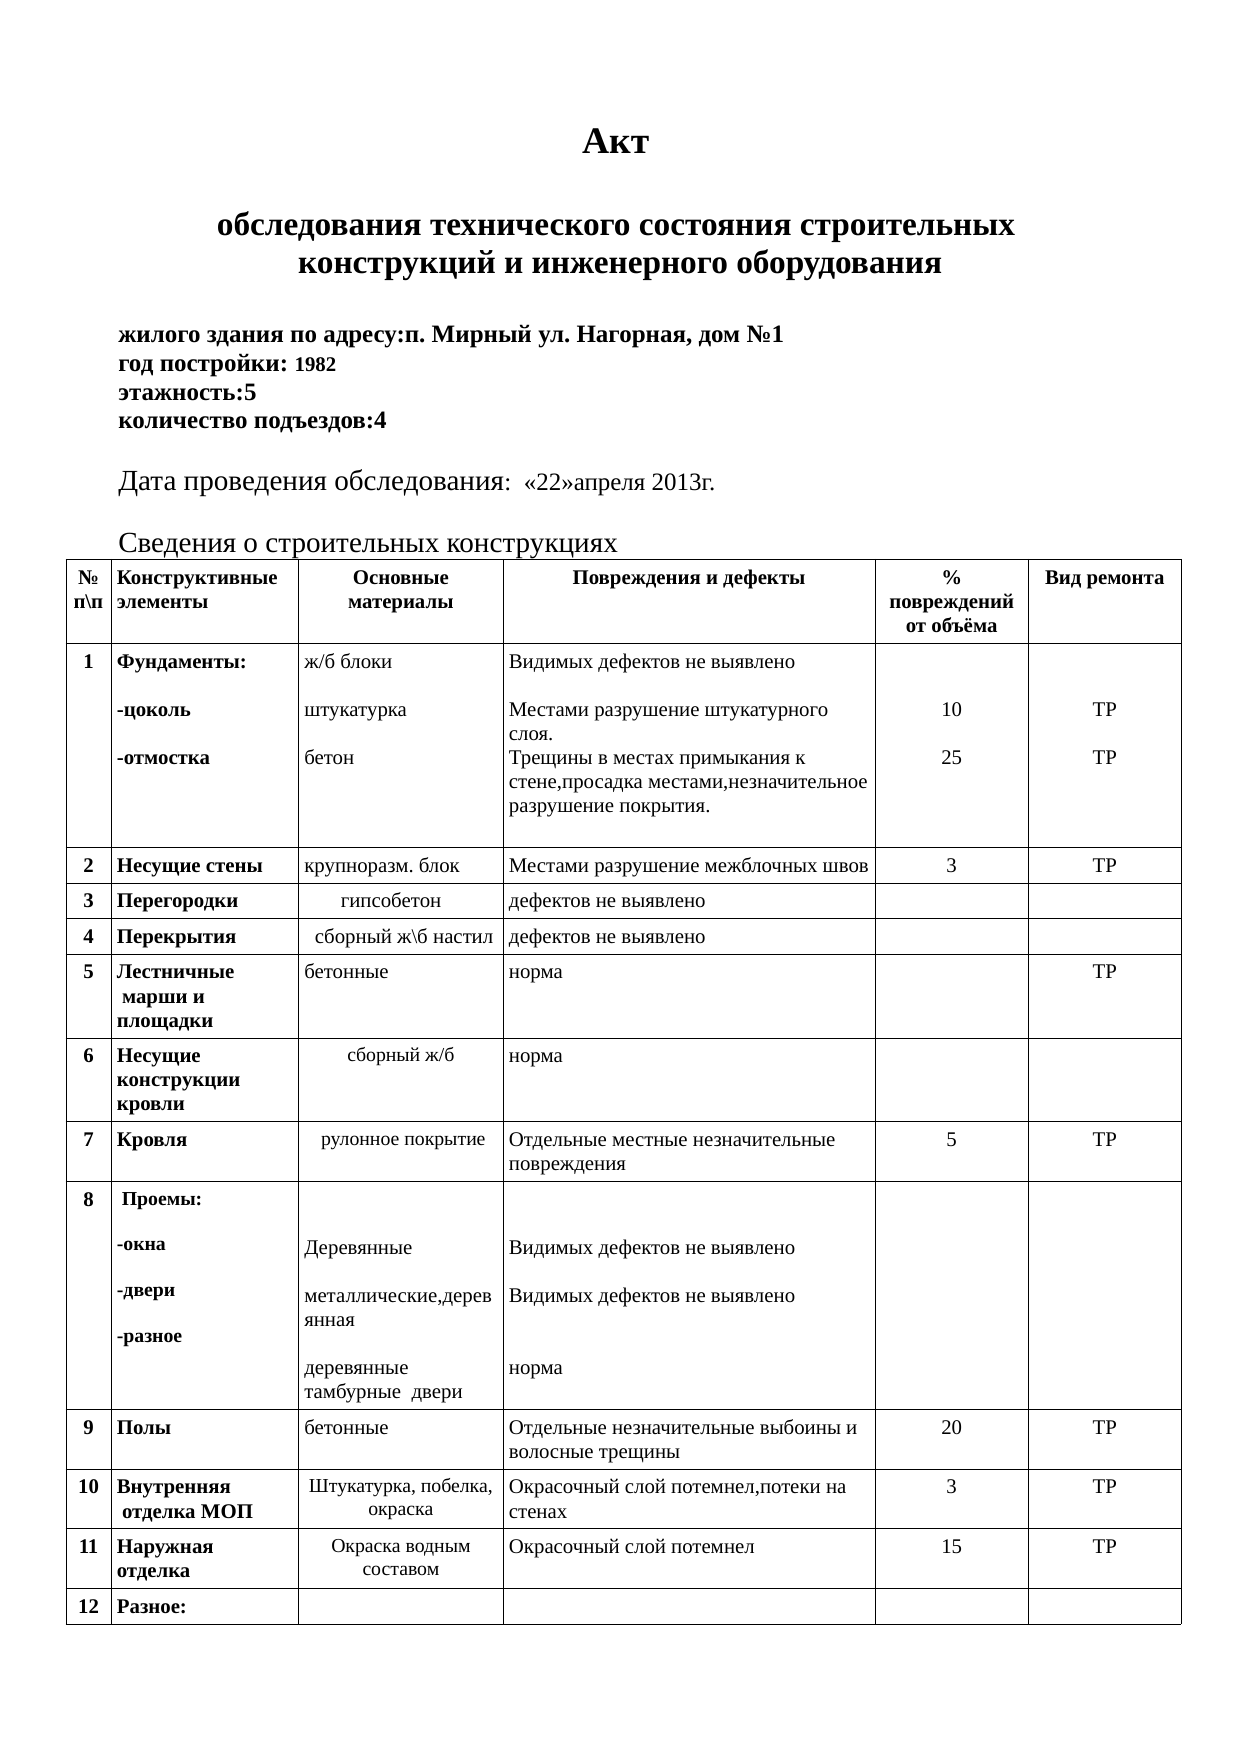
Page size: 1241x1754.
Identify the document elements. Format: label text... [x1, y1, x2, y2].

table_cell Штукатурка, побелка, окраска [299, 1470, 503, 1528]
table_header % повреждений от объёма [876, 560, 1028, 643]
table_cell Фундаменты: -цоколь -отмостка [112, 644, 298, 847]
table_cell бетонные [299, 955, 503, 1037]
table_cell Перегородки [112, 884, 298, 918]
table_cell Полы [112, 1410, 298, 1469]
table_header Основные материалы [299, 560, 503, 643]
table_cell 9 [67, 1410, 111, 1469]
table_cell Отдельные местные незначительные повреждения [504, 1122, 875, 1181]
table_cell 15 [876, 1529, 1028, 1588]
table_cell 12 [67, 1589, 111, 1624]
table_cell 1 [67, 644, 111, 847]
table_cell крупноразм. блок [299, 848, 503, 882]
table_cell Деревянные металлические,деревянная деревянные тамбурные двери [299, 1182, 503, 1409]
table_cell ТР [1029, 848, 1181, 882]
text этажность:5 [118, 377, 1122, 406]
table_cell 10 [67, 1470, 111, 1528]
table_cell Наружная отделка [112, 1529, 298, 1588]
table_cell Окрасочный слой потемнел [504, 1529, 875, 1588]
text Дата проведения обследования: «22»апреля 2013г. [118, 463, 1122, 497]
table_cell ТР [1029, 955, 1181, 1037]
table_cell Видимых дефектов не выявлено Местами разрушение штукатурного слоя. Трещины в местах примыкания к стене,просадка местами,незначительное разрушение покрытия. [504, 644, 875, 847]
table_cell 6 [67, 1039, 111, 1121]
table_cell Проемы: -окна -двери -разное [112, 1182, 298, 1409]
table_cell бетонные [299, 1410, 503, 1469]
table_cell [1029, 1039, 1181, 1121]
table_cell 5 [876, 1122, 1028, 1181]
table_cell [1029, 919, 1181, 954]
table_cell сборный ж\б настил [299, 919, 503, 954]
table_cell 20 [876, 1410, 1028, 1469]
table_cell Окрасочный слой потемнел,потеки на стенах [504, 1470, 875, 1528]
table_cell ТР [1029, 1410, 1181, 1469]
table_cell [876, 955, 1028, 1037]
table_cell 3 [67, 884, 111, 918]
table_cell Кровля [112, 1122, 298, 1181]
text количество подъездов:4 [118, 406, 1122, 434]
table_cell [1029, 884, 1181, 918]
table_cell [299, 1589, 503, 1624]
table_cell Несущие стены [112, 848, 298, 882]
table_cell 11 [67, 1529, 111, 1588]
table_cell Лестничные марши и площадки [112, 955, 298, 1037]
table_cell Отдельные незначительные выбоины и волосные трещины [504, 1410, 875, 1469]
table_cell Перекрытия [112, 919, 298, 954]
table_cell рулонное покрытие [299, 1122, 503, 1181]
table_cell Несущие конструкции кровли [112, 1039, 298, 1121]
table_cell [876, 1182, 1028, 1409]
table_cell норма [504, 1039, 875, 1121]
table_cell ТР [1029, 1122, 1181, 1181]
table_cell Разное: [112, 1589, 298, 1624]
table_cell дефектов не выявлено [504, 884, 875, 918]
table_cell Местами разрушение межблочных швов [504, 848, 875, 882]
text обследования технического состояния строительных [118, 204, 1122, 243]
table_cell [504, 1589, 875, 1624]
text Акт [118, 118, 1122, 161]
table_cell 3 [876, 848, 1028, 882]
table_cell гипсобетон [299, 884, 503, 918]
table_cell 8 [67, 1182, 111, 1409]
table_header № п\п [67, 560, 111, 643]
table_cell 2 [67, 848, 111, 882]
table_cell [1029, 1589, 1181, 1624]
table_cell сборный ж/б [299, 1039, 503, 1121]
table_cell Внутренняя отделка МОП [112, 1470, 298, 1528]
table_cell дефектов не выявлено [504, 919, 875, 954]
table_cell [876, 1589, 1028, 1624]
table_cell норма [504, 955, 875, 1037]
table_cell 10 25 [876, 644, 1028, 847]
table_cell ТР ТР [1029, 644, 1181, 847]
text год постройки: 1982 [118, 348, 1122, 377]
text конструкций и инженерного оборудования [118, 243, 1122, 281]
table_cell ТР [1029, 1529, 1181, 1588]
table_header Вид ремонта [1029, 560, 1181, 643]
table_header Повреждения и дефекты [504, 560, 875, 643]
table_cell 5 [67, 955, 111, 1037]
table_cell Окраска водным составом [299, 1529, 503, 1588]
table_cell 4 [67, 919, 111, 954]
table_cell [876, 884, 1028, 918]
table_cell [1029, 1182, 1181, 1409]
table_cell 7 [67, 1122, 111, 1181]
table_cell Видимых дефектов не выявлено Видимых дефектов не выявлено норма [504, 1182, 875, 1409]
table_cell 3 [876, 1470, 1028, 1528]
text Сведения о строительных конструкциях [118, 525, 1122, 559]
text жилого здания по адресу:п. Мирный ул. Нагорная, дом №1 [118, 319, 1122, 348]
table_cell ТР [1029, 1470, 1181, 1528]
table_cell ж/б блоки штукатурка бетон [299, 644, 503, 847]
table_cell [876, 1039, 1028, 1121]
table_cell [876, 919, 1028, 954]
table_header Конструктивные элементы [112, 560, 298, 643]
